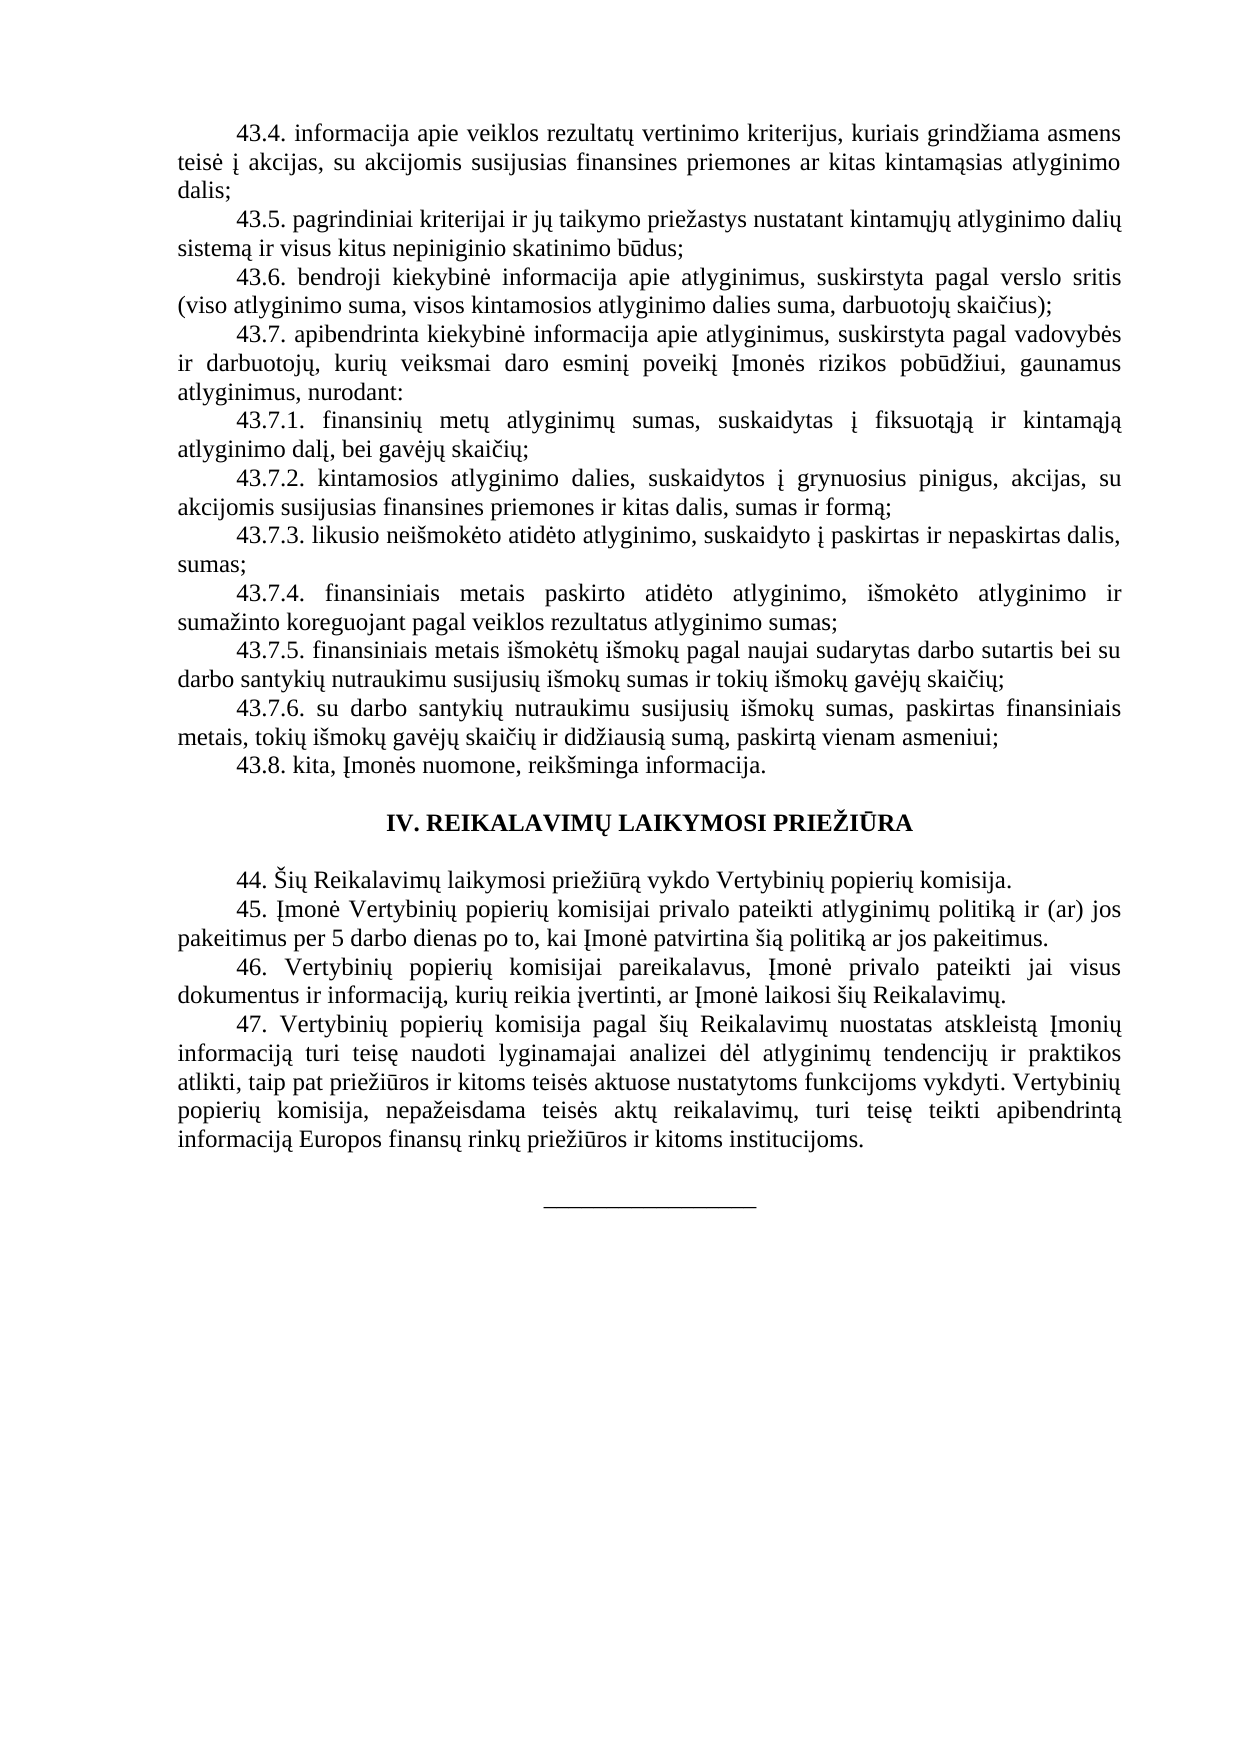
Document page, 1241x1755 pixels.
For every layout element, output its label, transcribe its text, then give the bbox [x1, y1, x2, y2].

text _________________ [177, 1182, 1122, 1211]
text 47. Vertybinių popierių komisija pagal šių Reikalavimų nuostatas atskleistą Įmonių informaciją turi teisę naudoti lyginamajai analizei dėl atlyginimų tendencijų ir praktikos atlikti, taip pat priežiūros ir kitoms teisės aktuose nustatytoms funkcijoms vykdyti. Vertybinių popierių komisija, nepažeisdama teisės aktų reikalavimų, turi teisę teikti apibendrintą informaciją Europos finansų rinkų priežiūros ir kitoms institucijoms. [177, 1009, 1122, 1153]
text 44. Šių Reikalavimų laikymosi priežiūrą vykdo Vertybinių popierių komisija. [177, 866, 1122, 894]
text 43.7.5. finansiniais metais išmokėtų išmokų pagal naujai sudarytas darbo sutartis bei su darbo santykių nutraukimu susijusių išmokų sumas ir tokių išmokų gavėjų skaičių; [177, 636, 1122, 693]
text 43.5. pagrindiniai kriterijai ir jų taikymo priežastys nustatant kintamųjų atlyginimo dalių sistemą ir visus kitus nepiniginio skatinimo būdus; [177, 204, 1122, 262]
text 43.7.1. finansinių metų atlyginimų sumas, suskaidytas į fiksuotąją ir kintamąją atlyginimo dalį, bei gavėjų skaičių; [177, 406, 1122, 463]
text 46. Vertybinių popierių komisijai pareikalavus, Įmonė privalo pateikti jai visus dokumentus ir informaciją, kurių reikia įvertinti, ar Įmonė laikosi šių Reikalavimų. [177, 952, 1122, 1009]
text 43.7.6. su darbo santykių nutraukimu susijusių išmokų sumas, paskirtas finansiniais metais, tokių išmokų gavėjų skaičių ir didžiausią sumą, paskirtą vienam asmeniui; [177, 693, 1122, 751]
text 43.7.4. finansiniais metais paskirto atidėto atlyginimo, išmokėto atlyginimo ir sumažinto koreguojant pagal veiklos rezultatus atlyginimo sumas; [177, 578, 1122, 636]
text 43.7. apibendrinta kiekybinė informacija apie atlyginimus, suskirstyta pagal vadovybės ir darbuotojų, kurių veiksmai daro esminį poveikį Įmonės rizikos pobūdžiui, gaunamus atlyginimus, nurodant: [177, 319, 1122, 406]
text 43.4. informacija apie veiklos rezultatų vertinimo kriterijus, kuriais grindžiama asmens teisė į akcijas, su akcijomis susijusias finansines priemones ar kitas kintamąsias atlyginimo dalis; [177, 118, 1122, 204]
text IV. reIkALAVIMŲ laikymosi priežiūra [177, 808, 1122, 837]
text 45. Įmonė Vertybinių popierių komisijai privalo pateikti atlyginimų politiką ir (ar) jos pakeitimus per 5 darbo dienas po to, kai Įmonė patvirtina šią politiką ar jos pakeitimus. [177, 894, 1122, 952]
text 43.7.2. kintamosios atlyginimo dalies, suskaidytos į grynuosius pinigus, akcijas, su akcijomis susijusias finansines priemones ir kitas dalis, sumas ir formą; [177, 463, 1122, 521]
text 43.6. bendroji kiekybinė informacija apie atlyginimus, suskirstyta pagal verslo sritis (viso atlyginimo suma, visos kintamosios atlyginimo dalies suma, darbuotojų skaičius); [177, 262, 1122, 319]
text 43.7.3. likusio neišmokėto atidėto atlyginimo, suskaidyto į paskirtas ir nepaskirtas dalis, sumas; [177, 521, 1122, 578]
text 43.8. kita, Įmonės nuomone, reikšminga informacija. [177, 751, 1122, 779]
